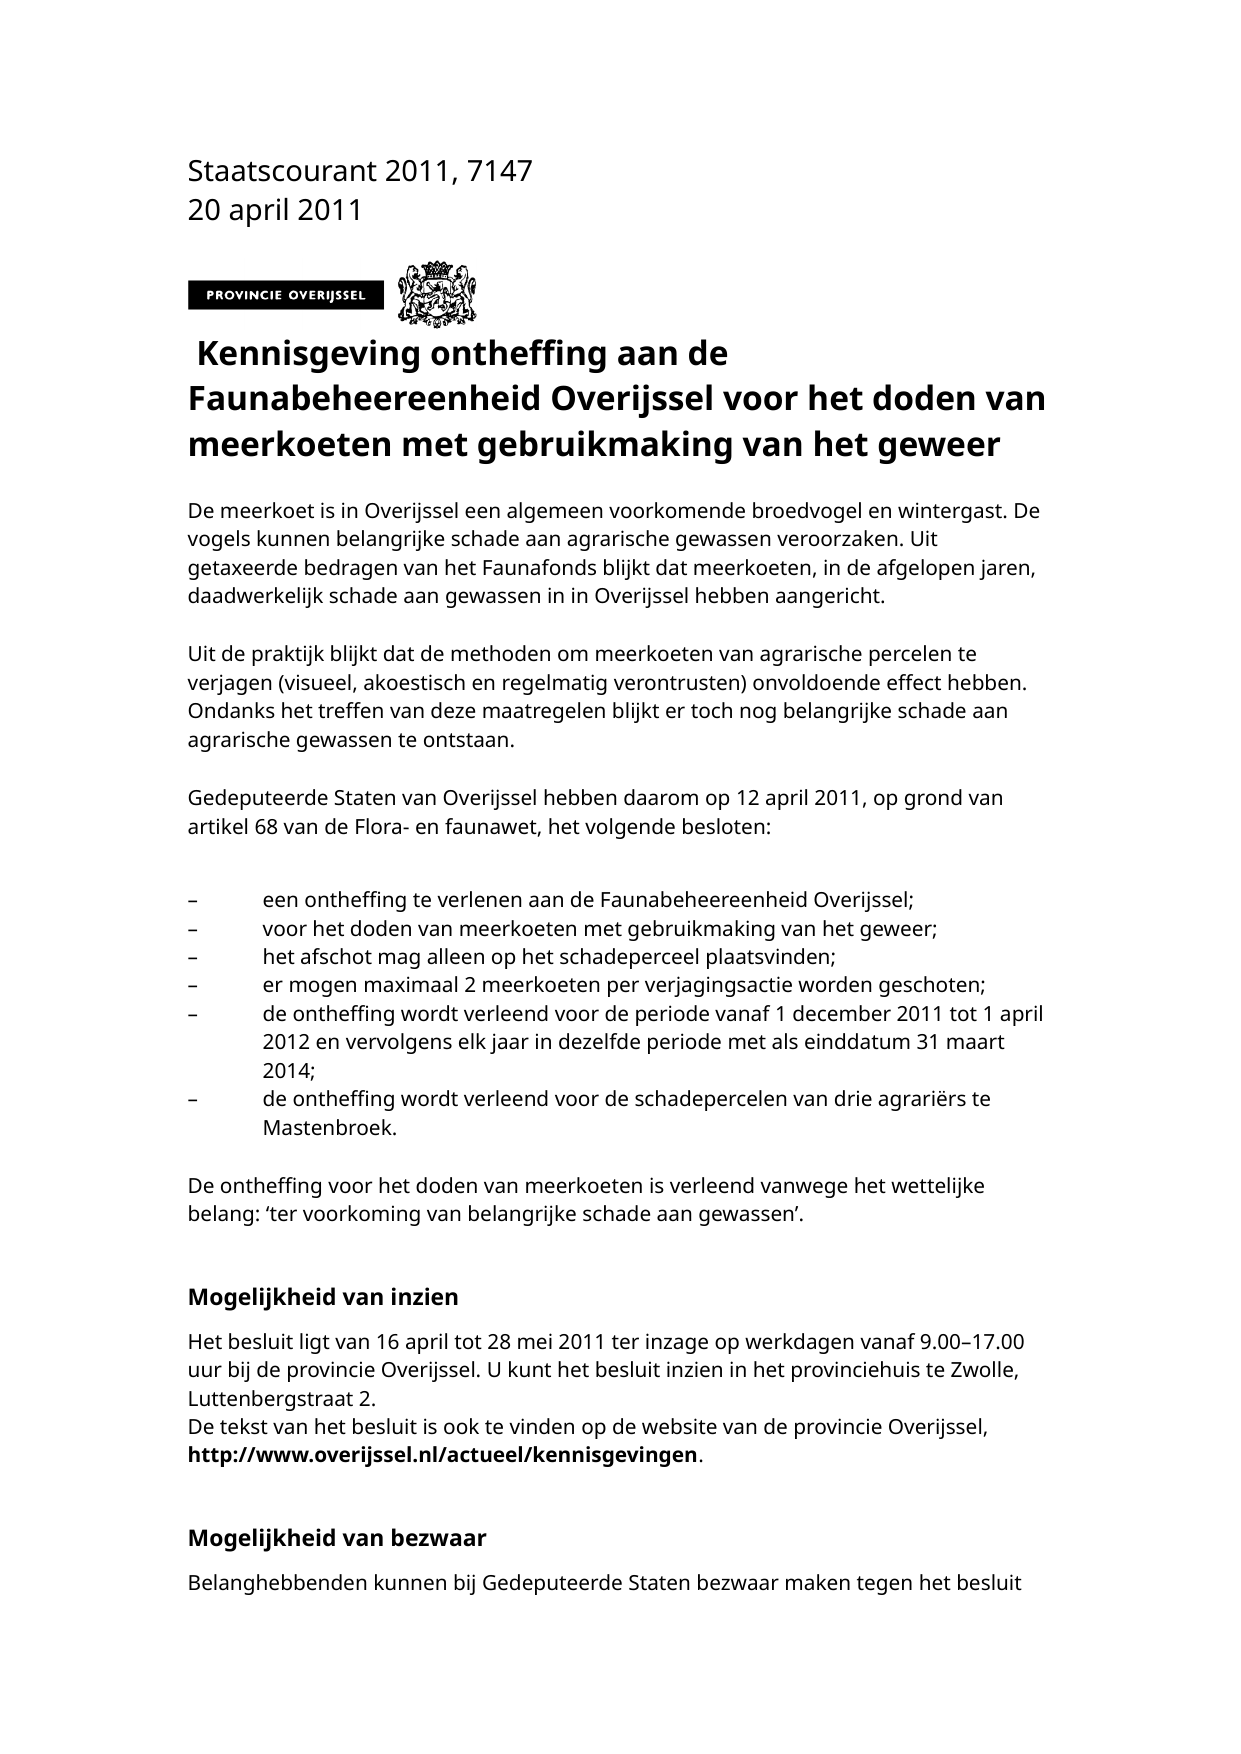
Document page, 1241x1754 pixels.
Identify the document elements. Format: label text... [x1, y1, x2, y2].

text Gedeputeerde Staten van Overijssel hebben daarom op 12 april 2011, op grond van artikel 68 van de Flora- en faunawet, het volgende besloten: [187, 783, 1053, 840]
subtitle Mogelijkheid van bezwaar [187, 1521, 1053, 1553]
subtitle Kennisgeving ontheffing aan de Faunabeheereenheid Overijssel voor het doden van meerkoeten met gebruikmaking van het geweer [187, 271, 1053, 466]
text Staatscourant 2011, 7147 [187, 150, 1053, 190]
subtitle Mogelijkheid van inzien [187, 1281, 1053, 1312]
list de ontheffing wordt verleend voor de schadepercelen van drie agrariërs te Mastenbroek. [187, 1084, 1053, 1141]
list een ontheffing te verlenen aan de Faunabeheereenheid Overijssel; [187, 885, 1053, 914]
text Het besluit ligt van 16 april tot 28 mei 2011 ter inzage op werkdagen vanaf 9.00–17.00 uur bij de provincie Overijssel. U kunt het besluit inzien in het provinciehuis te Zwolle, Luttenbergstraat 2. [187, 1327, 1053, 1412]
list de ontheffing wordt verleend voor de periode vanaf 1 december 2011 tot 1 april 2012 en vervolgens elk jaar in dezelfde periode met als einddatum 31 maart 2014; [187, 999, 1053, 1084]
list voor het doden van meerkoeten met gebruikmaking van het geweer; [187, 914, 1053, 942]
text Belanghebbenden kunnen bij Gedeputeerde Staten bezwaar maken tegen het besluit [187, 1568, 1053, 1596]
text De ontheffing voor het doden van meerkoeten is verleend vanwege het wettelijke belang: ‘ter voorkoming van belangrijke schade aan gewassen’. [187, 1171, 1053, 1228]
picture [187, 258, 477, 330]
text 20 april 2011 [187, 190, 1053, 229]
text Uit de praktijk blijkt dat de methoden om meerkoeten van agrarische percelen te verjagen (visueel, akoestisch en regelmatig verontrusten) onvoldoende effect hebben. Ondanks het treffen van deze maatregelen blijkt er toch nog belangrijke schade aan agrarische gewassen te ontstaan. [187, 639, 1053, 753]
text De tekst van het besluit is ook te vinden op de website van de provincie Overijssel, http://www.overijssel.nl/actueel/kennisgevingen. [187, 1412, 1053, 1469]
text De meerkoet is in Overijssel een algemeen voorkomende broedvogel en wintergast. De vogels kunnen belangrijke schade aan agrarische gewassen veroorzaken. Uit getaxeerde bedragen van het Faunafonds blijkt dat meerkoeten, in de afgelopen jaren, daadwerkelijk schade aan gewassen in in Overijssel hebben aangericht. [187, 496, 1053, 609]
list er mogen maximaal 2 meerkoeten per verjagingsactie worden geschoten; [187, 971, 1053, 999]
list het afschot mag alleen op het schadeperceel plaatsvinden; [187, 942, 1053, 971]
